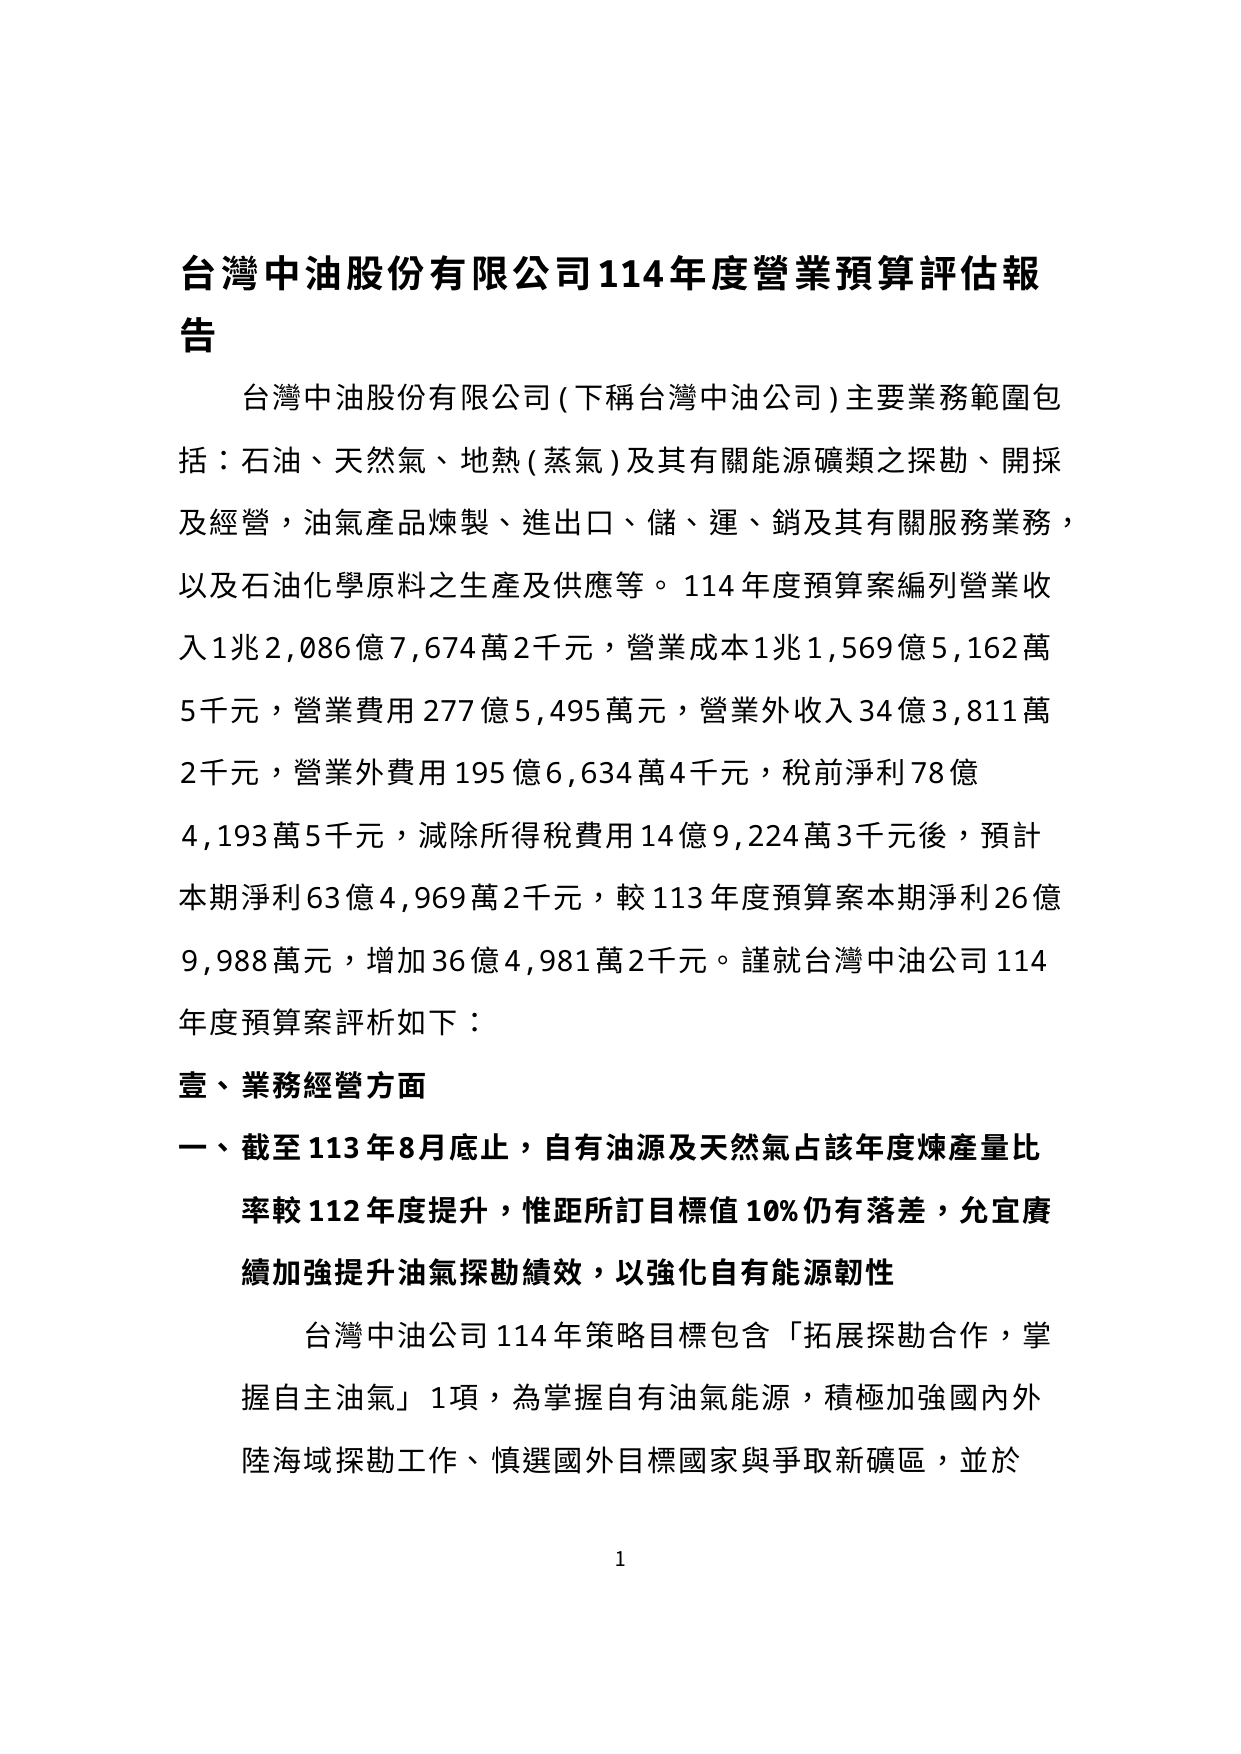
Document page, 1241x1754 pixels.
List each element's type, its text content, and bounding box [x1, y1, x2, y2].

text 台灣中油公司114年策略目標包含「拓展探勘合作，掌握自主油氣」1項，為掌握自有油氣能源，積極加強國內外陸海域探勘工作、慎選國外目標國家與爭取新礦區，並於 [236, 1292, 1063, 1479]
text 台灣中油股份有限公司114年度營業預算評估報告 [177, 229, 1063, 354]
text 壹、業務經營方面 [177, 1042, 1063, 1104]
text 一、截至113年8月底止，自有油源及天然氣占該年度煉產量比率較112年度提升，惟距所訂目標值10%仍有落差，允宜賡續加強提升油氣探勘績效，以強化自有能源韌性 [177, 1104, 1063, 1292]
text 台灣中油股份有限公司(下稱台灣中油公司)主要業務範圍包括：石油、天然氣、地熱(蒸氣)及其有關能源礦類之探勘、開採及經營，油氣產品煉製、進出口、儲、運、銷及其有關服務業務，以及石油化學原料之生產及供應等。114年度預算案編列營業收入1兆2,086億7,674萬2千元，營業成本1兆1,569億5,162萬5千元，營業費用277億5,495萬元，營業外收入34億3,811萬2千元，營業外費用195億6,634萬4千元，稅前淨利78億4,193萬5千元，減除所得稅費用14億9,224萬3千元後，預計本期淨利63億4,969萬2千元，較113年度預算案本期淨利26億9,988萬元，增加36億4,981萬2千元。謹就台灣中油公司114年度預算案評析如下： [177, 354, 1063, 1042]
